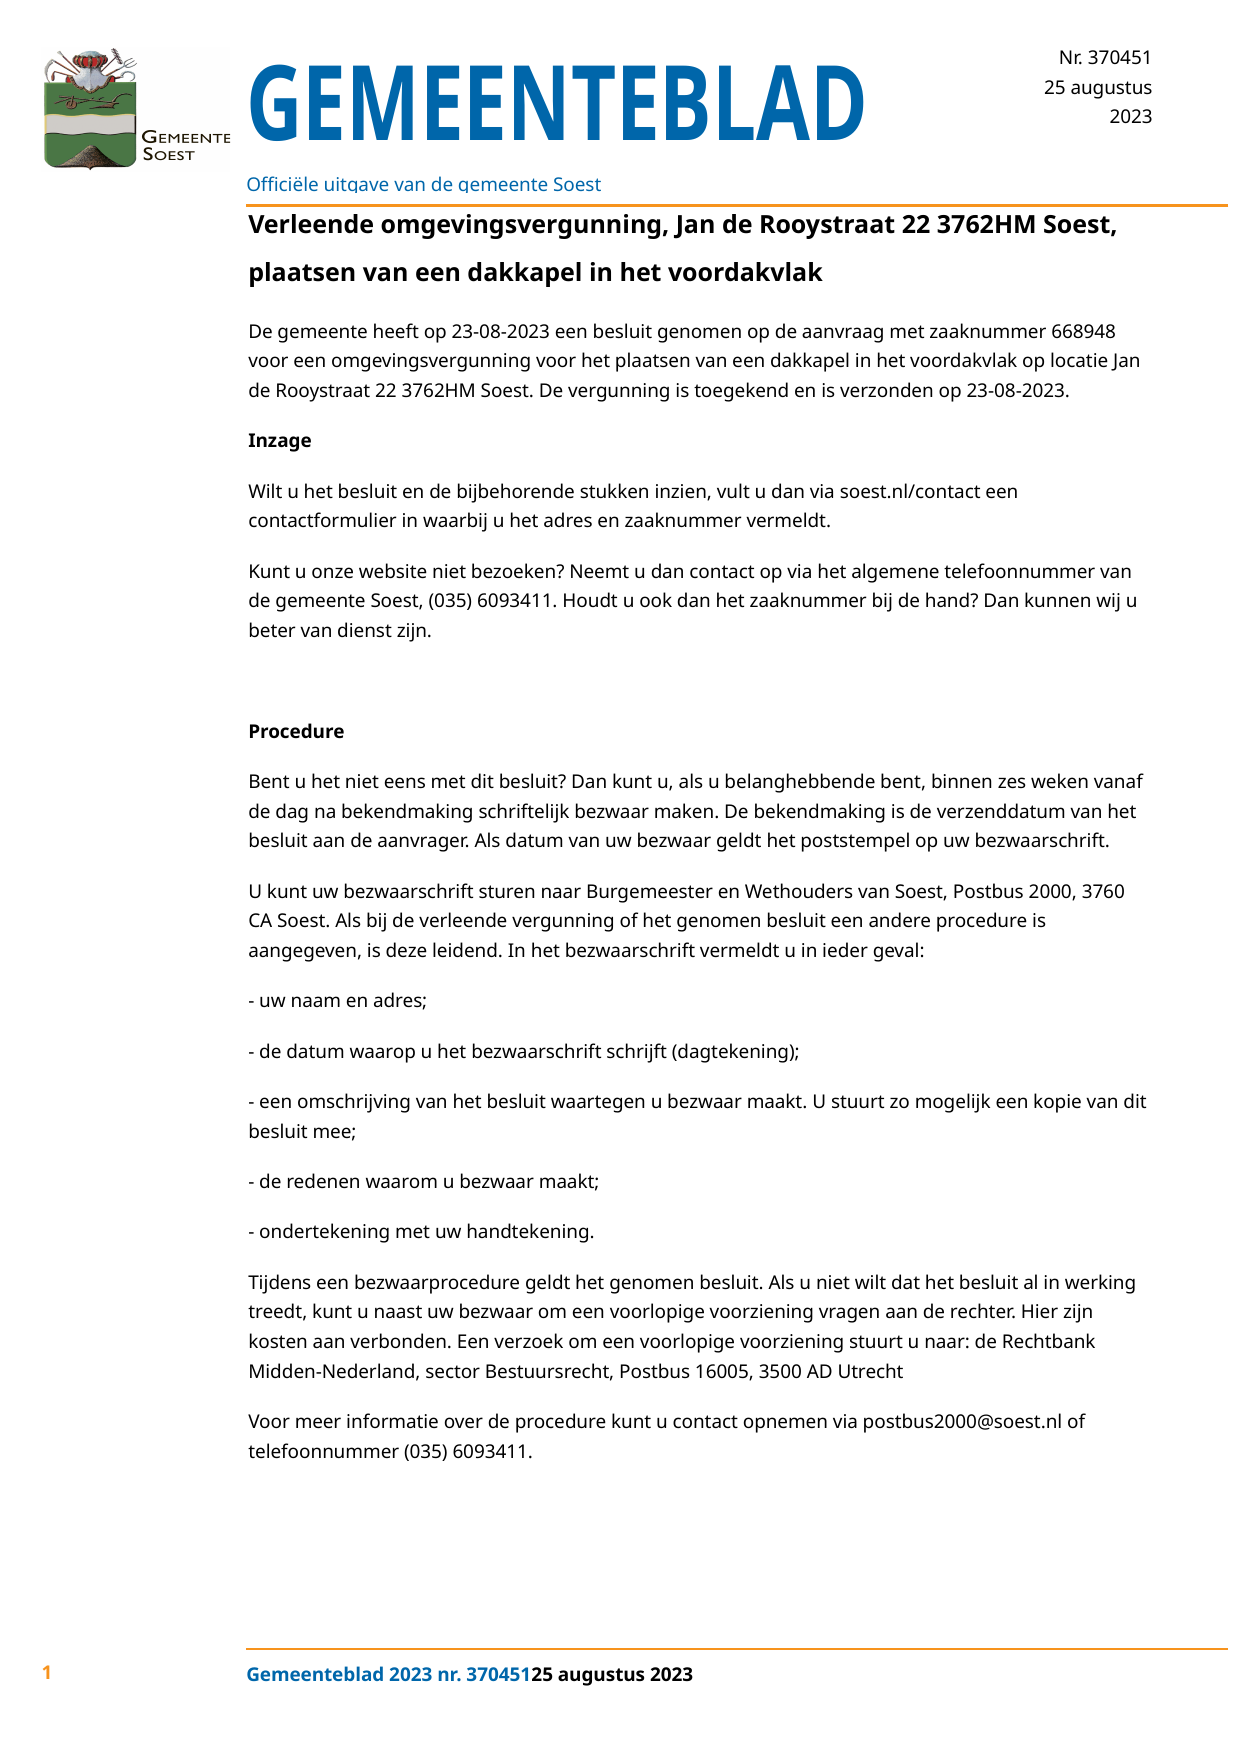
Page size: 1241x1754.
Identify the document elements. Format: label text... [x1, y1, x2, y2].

picture [41, 47, 231, 172]
text Inzage [248, 427, 1152, 453]
text U kunt uw bezwaarschrift sturen naar Burgemeester en Wethouders van Soest, Postbus 2000, 3760 CA Soest. Als bij de verleende vergunning of het genomen besluit een andere procedure is aangegeven, is deze leidend. In het bezwaarschrift vermeldt u in ieder geval: [248, 878, 1152, 963]
text - een omschrijving van het besluit waartegen u bezwaar maakt. U stuurt zo mogelijk een kopie van dit besluit mee; [248, 1088, 1152, 1144]
text - de datum waarop u het bezwaarschrift schrijft (dagtekening); [248, 1038, 1152, 1064]
text De gemeente heeft op 23-08-2023 een besluit genomen op de aanvraag met zaaknummer 668948 voor een omgevingsvergunning voor het plaatsen van een dakkapel in het voordakvlak op locatie Jan de Rooystraat 22 3762HM Soest. De vergunning is toegekend en is verzonden op 23-08-2023. [248, 318, 1152, 403]
text - ondertekening met uw handtekening. [248, 1219, 1152, 1244]
text Bent u het niet eens met dit besluit? Dan kunt u, als u belanghebbende bent, binnen zes weken vanaf de dag na bekendmaking schriftelijk bezwaar maken. De bekendmaking is de verzenddatum van het besluit aan de aanvrager. Als datum van uw bezwaar geldt het poststempel op uw bezwaarschrift. [248, 768, 1152, 853]
text Tijdens een bezwaarprocedure geldt het genomen besluit. Als u niet wilt dat het besluit al in werking treedt, kunt u naast uw bezwaar om een voorlopige voorziening vragen aan de rechter. Hier zijn kosten aan verbonden. Een verzoek om een voorlopige voorziening stuurt u naar: de Rechtbank Midden-Nederland, sector Bestuursrecht, Postbus 16005, 3500 AD Utrecht [248, 1269, 1152, 1384]
text Verleende omgevingsvergunning, Jan de Rooystraat 22 3762HM Soest, plaatsen van een dakkapel in het voordakvlak [248, 207, 1152, 288]
text Voor meer informatie over de procedure kunt u contact opnemen via postbus2000@soest.nl of telefoonnummer (035) 6093411. [248, 1408, 1152, 1464]
text Wilt u het besluit en de bijbehorende stukken inzien, vult u dan via soest.nl/contact een contactformulier in waarbij u het adres en zaaknummer vermeldt. [248, 478, 1152, 533]
text Procedure [248, 718, 1152, 744]
text - de redenen waarom u bezwaar maakt; [248, 1168, 1152, 1194]
text - uw naam en adres; [248, 987, 1152, 1013]
text Kunt u onze website niet bezoeken? Neemt u dan contact op via het algemene telefoonnummer van de gemeente Soest, (035) 6093411. Houdt u ook dan het zaaknummer bij de hand? Dan kunnen wij u beter van dienst zijn. [248, 558, 1152, 643]
